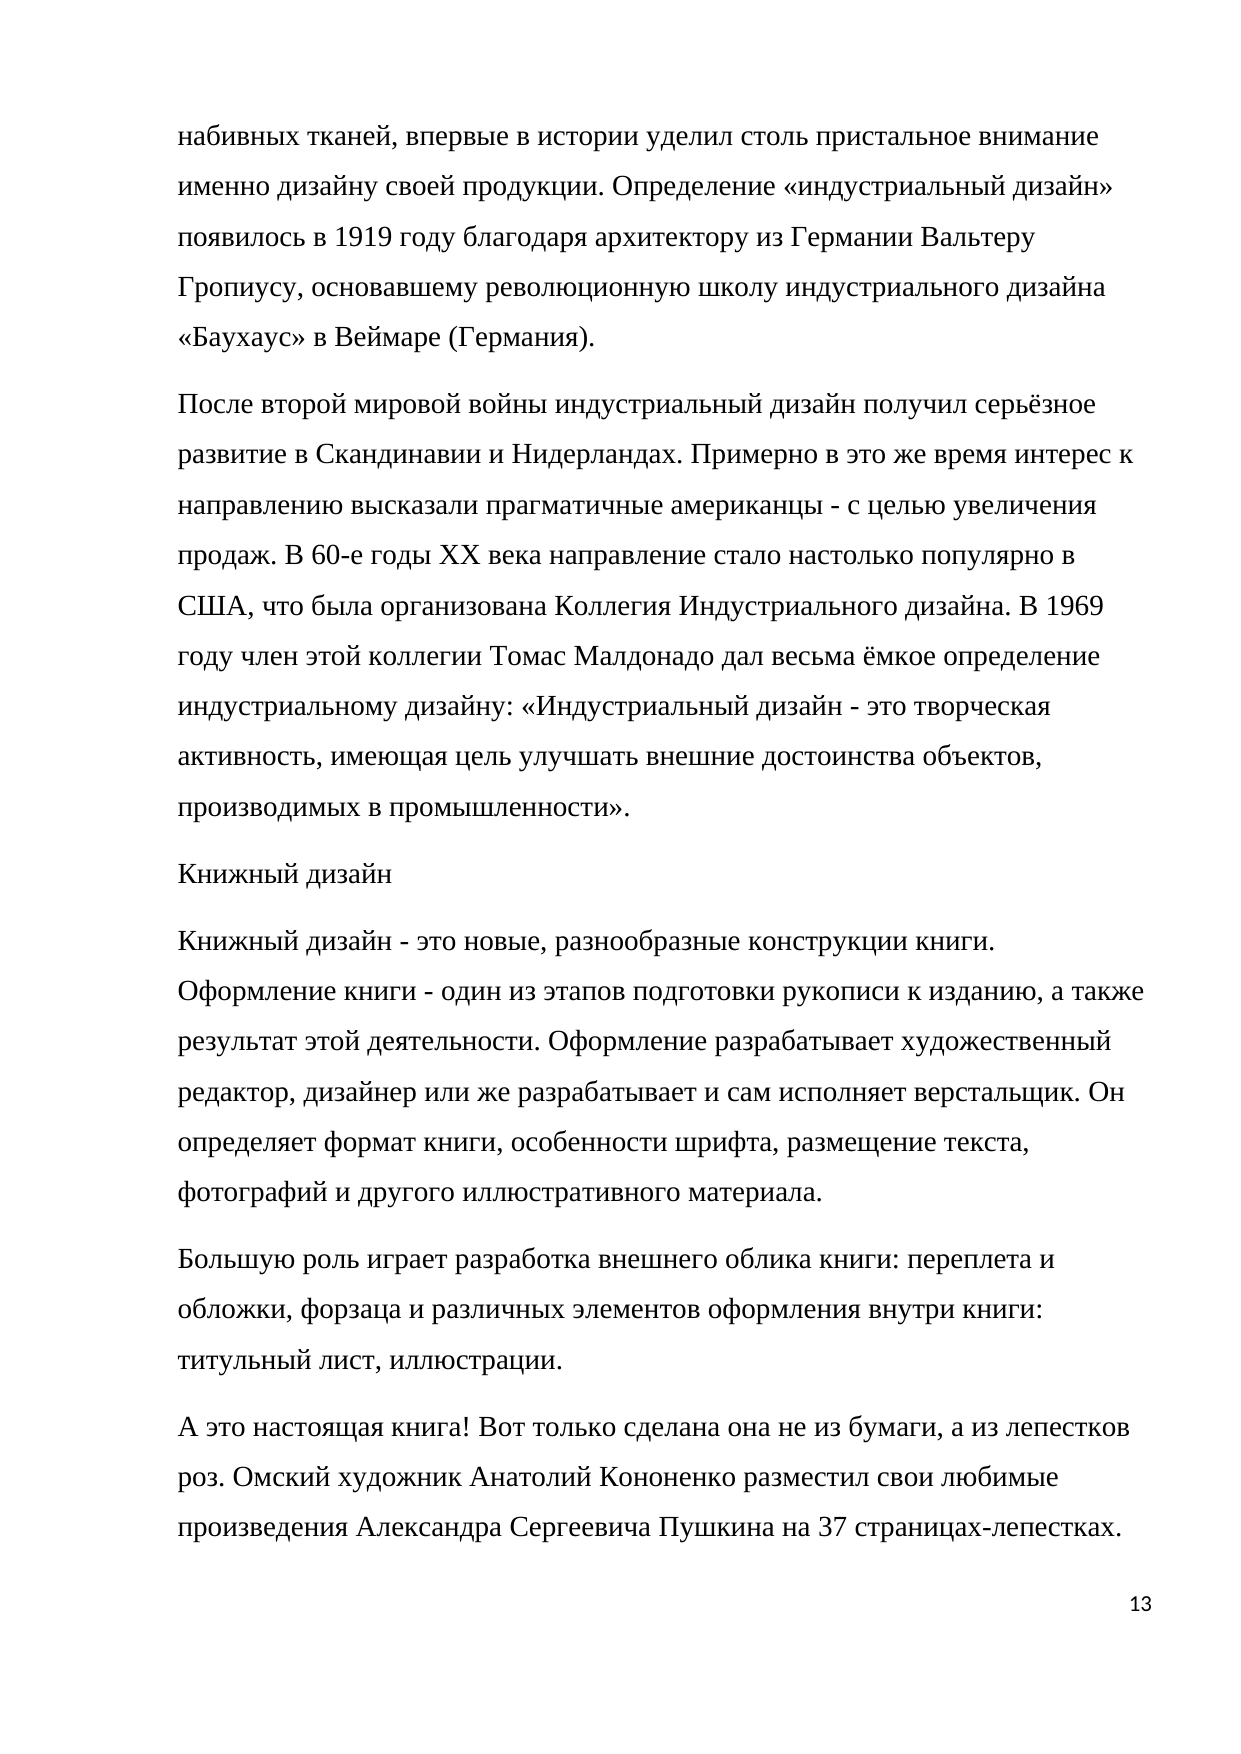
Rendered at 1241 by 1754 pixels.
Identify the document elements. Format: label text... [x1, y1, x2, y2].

text набивных тканей, впервые в истории уделил столь пристальное внимание именно дизайну своей продукции. Определение «индустриальный дизайн» появилось в 1919 году благодаря архитектору из Германии Вальтеру Гропиусу, основавшему революционную школу индустриального дизайна «Баухаус» в Веймаре (Германия). [177, 118, 1152, 353]
text Книжный дизайн [177, 856, 1152, 889]
text После второй мировой войны индустриальный дизайн получил серьёзное развитие в Скандинавии и Нидерландах. Примерно в это же время интерес к направлению высказали прагматичные американцы - с целью увеличения продаж. В 60-е годы XX века направление стало настолько популярно в США, что была организована Коллегия Индустриального дизайна. В 1969 году член этой коллегии Томас Малдонадо дал весьма ёмкое определение индустриальному дизайну: «Индустриальный дизайн - это творческая активность, имеющая цель улучшать внешние достоинства объектов, производимых в промышленности». [177, 386, 1152, 822]
text Большую роль играет разработка внешнего облика книги: переплета и обложки, форзаца и различных элементов оформления внутри книги: титульный лист, иллюстрации. [177, 1241, 1152, 1376]
text А это настоящая книга! Вот только сделана она не из бумаги, а из лепестков роз. Омский художник Анатолий Кононенко разместил свои любимые произведения Александра Сергеевича Пушкина на 37 страницах-лепестках. [177, 1409, 1152, 1543]
text Книжный дизайн - это новые, разнообразные конструкции книги. Оформление книги - один из этапов подготовки рукописи к изданию, а также результат этой деятельности. Оформление разрабатывает художественный редактор, дизайнер или же разрабатывает и сам исполняет верстальщик. Он определяет формат книги, особенности шрифта, размещение текста, фотографий и другого иллюстративного материала. [177, 923, 1152, 1208]
